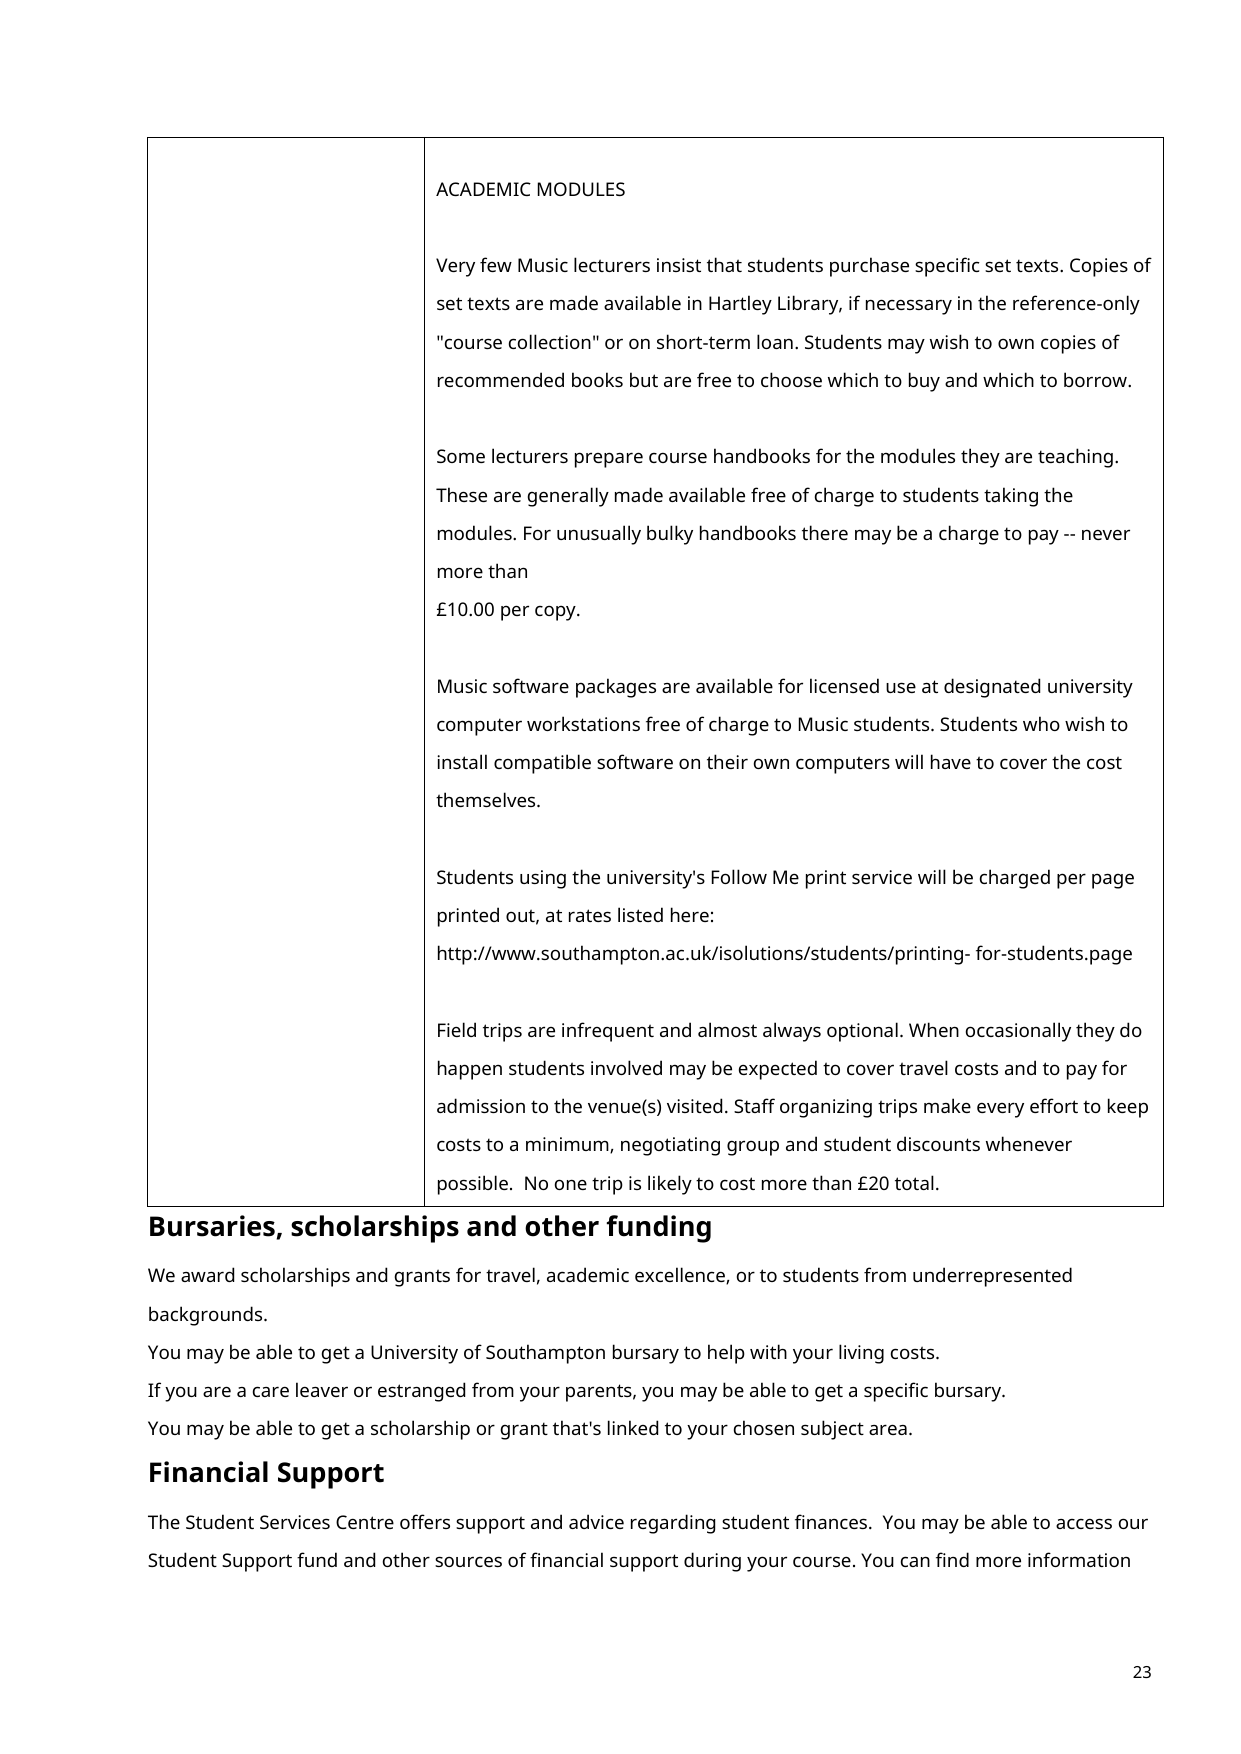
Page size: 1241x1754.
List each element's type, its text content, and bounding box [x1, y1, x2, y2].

table_cell ACADEMIC MODULES Very few Music lecturers insist that students purchase specific set texts. Copies of set texts are made available in Hartley Library, if necessary in the reference-only "course collection" or on short-term loan. Students may wish to own copies of recommended books but are free to choose which to buy and which to borrow. Some lecturers prepare course handbooks for the modules they are teaching. These are generally made available free of charge to students taking the modules. For unusually bulky handbooks there may be a charge to pay -- never more than £10.00 per copy. Music software packages are available for licensed use at designated university computer workstations free of charge to Music students. Students who wish to install compatible software on their own computers will have to cover the cost themselves. Students using the university's Follow Me print service will be charged per page printed out, at rates listed here: http://www.southampton.ac.uk/isolutions/students/printing- for-students.page Field trips are infrequent and almost always optional. When occasionally they do happen students involved may be expected to cover travel costs and to pay for admission to the venue(s) visited. Staff organizing trips make every effort to keep costs to a minimum, negotiating group and student discounts whenever possible. No one trip is likely to cost more than £20 total. [425, 138, 1163, 1206]
text If you are a care leaver or estranged from your parents, you may be able to get a specific bursary. [148, 1377, 1152, 1403]
subtitle Bursaries, scholarships and other funding [148, 1207, 1152, 1244]
text You may be able to get a scholarship or grant that's linked to your chosen subject area. [148, 1416, 1152, 1441]
subtitle Financial Support [148, 1454, 1152, 1491]
text You may be able to get a University of Southampton bursary to help with your living costs. [148, 1339, 1152, 1364]
text We award scholarships and grants for travel, academic excellence, or to students from underrepresented backgrounds. [148, 1263, 1152, 1326]
table_cell [148, 138, 424, 1206]
text The Student Services Centre offers support and advice regarding student finances. You may be able to access our Student Support fund and other sources of financial support during your course. You can find more information [148, 1509, 1152, 1573]
